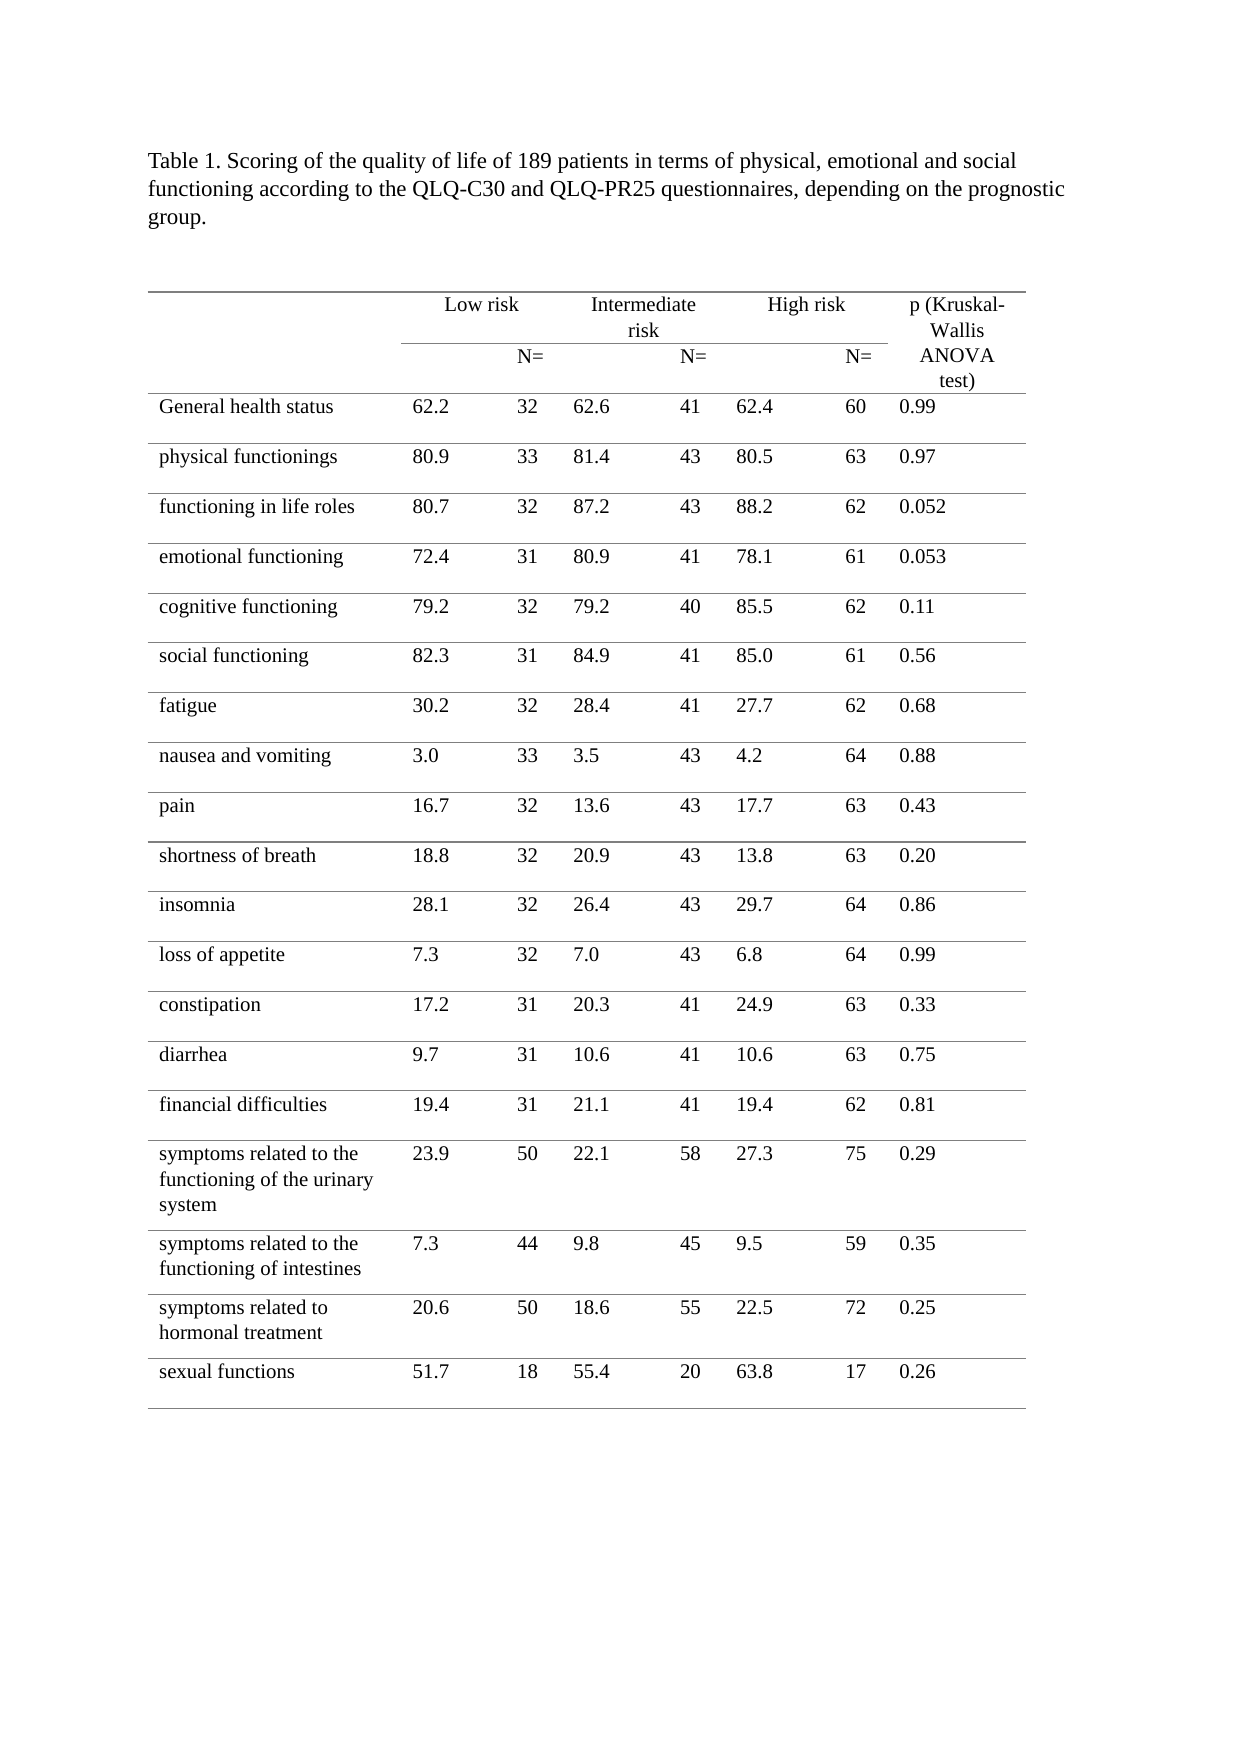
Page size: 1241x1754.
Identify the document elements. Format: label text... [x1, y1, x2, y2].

table_cell 0.29 [888, 1141, 1026, 1229]
table_cell 63 [834, 843, 888, 891]
table_cell 79.2 [401, 594, 506, 642]
table_cell 18.6 [562, 1295, 668, 1358]
table_cell 55.4 [562, 1359, 668, 1407]
table_cell 80.5 [725, 444, 834, 493]
table_cell shortness of breath [148, 843, 401, 891]
table_cell 3.0 [401, 743, 506, 792]
table_cell 0.81 [888, 1091, 1026, 1140]
table_cell 4.2 [725, 743, 834, 792]
table_cell loss of appetite [148, 942, 401, 991]
table_cell 51.7 [401, 1359, 506, 1407]
table_cell 32 [506, 693, 562, 742]
table_cell 85.0 [725, 643, 834, 692]
table_cell 9.5 [725, 1231, 834, 1293]
table_cell 22.1 [562, 1141, 668, 1229]
table_cell 43 [669, 444, 725, 493]
table_cell 62 [834, 594, 888, 642]
table_cell 62.2 [401, 394, 506, 443]
table_cell 17 [834, 1359, 888, 1407]
table_cell 0.11 [888, 594, 1026, 642]
table_cell 28.4 [562, 693, 668, 742]
table_cell nausea and vomiting [148, 743, 401, 792]
table_cell 64 [834, 743, 888, 792]
table_cell N= [669, 344, 725, 393]
table_cell 62 [834, 693, 888, 742]
table_cell 43 [669, 494, 725, 543]
table_cell 19.4 [725, 1091, 834, 1140]
table_cell 13.8 [725, 843, 834, 891]
table_cell 75 [834, 1141, 888, 1229]
table_cell 17.7 [725, 793, 834, 841]
table_cell 72.4 [401, 544, 506, 592]
table_cell 62 [834, 1091, 888, 1140]
table_cell 0.97 [888, 444, 1026, 493]
table_cell 31 [506, 992, 562, 1041]
table_cell 9.8 [562, 1231, 668, 1293]
table_cell [725, 344, 834, 393]
table_cell 41 [669, 1042, 725, 1090]
table_cell 41 [669, 1091, 725, 1140]
table_cell 20.6 [401, 1295, 506, 1358]
table_cell 0.86 [888, 892, 1026, 941]
table_cell 13.6 [562, 793, 668, 841]
table_cell 0.68 [888, 693, 1026, 742]
table_cell N= [834, 344, 888, 393]
table_cell 31 [506, 1091, 562, 1140]
table_cell 79.2 [562, 594, 668, 642]
table_cell N= [506, 344, 562, 393]
table_cell 27.3 [725, 1141, 834, 1229]
table_cell 32 [506, 594, 562, 642]
table_cell 0.052 [888, 494, 1026, 543]
table_cell 50 [506, 1141, 562, 1229]
table_cell 3.5 [562, 743, 668, 792]
table_cell 0.35 [888, 1231, 1026, 1293]
table_cell 0.88 [888, 743, 1026, 792]
table_cell 22.5 [725, 1295, 834, 1358]
table_cell 60 [834, 394, 888, 443]
table_cell 62.6 [562, 394, 668, 443]
table_cell 9.7 [401, 1042, 506, 1090]
table_cell 23.9 [401, 1141, 506, 1229]
table_cell fatigue [148, 693, 401, 742]
table_cell cognitive functioning [148, 594, 401, 642]
table_cell 55 [669, 1295, 725, 1358]
table_cell 6.8 [725, 942, 834, 991]
table_cell 17.2 [401, 992, 506, 1041]
table_cell 28.1 [401, 892, 506, 941]
table_cell 20.3 [562, 992, 668, 1041]
table_cell 41 [669, 693, 725, 742]
table_cell 0.25 [888, 1295, 1026, 1358]
table_cell 61 [834, 643, 888, 692]
table_cell 41 [669, 544, 725, 592]
table_cell 0.33 [888, 992, 1026, 1041]
table_cell 43 [669, 892, 725, 941]
table_cell 20 [669, 1359, 725, 1407]
table_cell 61 [834, 544, 888, 592]
table_cell 0.20 [888, 843, 1026, 891]
table_cell 18.8 [401, 843, 506, 891]
table_cell 31 [506, 544, 562, 592]
table_cell 31 [506, 643, 562, 692]
table_cell 63 [834, 793, 888, 841]
table_cell 88.2 [725, 494, 834, 543]
table_cell 10.6 [562, 1042, 668, 1090]
table_cell 85.5 [725, 594, 834, 642]
table_cell 19.4 [401, 1091, 506, 1140]
table_cell diarrhea [148, 1042, 401, 1090]
table_cell 84.9 [562, 643, 668, 692]
table_cell constipation [148, 992, 401, 1041]
table_header [148, 293, 401, 393]
table_cell 16.7 [401, 793, 506, 841]
table_cell 45 [669, 1231, 725, 1293]
table_cell 87.2 [562, 494, 668, 543]
table_cell 80.9 [401, 444, 506, 493]
table_cell 18 [506, 1359, 562, 1407]
table_cell 63 [834, 1042, 888, 1090]
table_cell 62.4 [725, 394, 834, 443]
table_cell General health status [148, 394, 401, 443]
table_cell 40 [669, 594, 725, 642]
table_cell 44 [506, 1231, 562, 1293]
table_cell 80.7 [401, 494, 506, 543]
table_cell 7.3 [401, 1231, 506, 1293]
table_cell 0.053 [888, 544, 1026, 592]
table_cell 32 [506, 843, 562, 891]
table_cell 21.1 [562, 1091, 668, 1140]
table_header p (Kruskal-Wallis ANOVA test) [888, 293, 1026, 393]
table_cell 43 [669, 793, 725, 841]
table_cell 24.9 [725, 992, 834, 1041]
table_cell 64 [834, 892, 888, 941]
table_cell 0.75 [888, 1042, 1026, 1090]
table_header Intermediate risk [562, 293, 725, 343]
table_cell 80.9 [562, 544, 668, 592]
table_cell 63.8 [725, 1359, 834, 1407]
table_cell 0.99 [888, 942, 1026, 991]
table_cell 20.9 [562, 843, 668, 891]
text Table 1. Scoring of the quality of life of 189 patients in terms of physical, emotional and social functioning according to the QLQ-C30 and QLQ-PR25 questionnaires, depending on the prognostic group. [148, 148, 1093, 229]
table_cell 0.43 [888, 793, 1026, 841]
table_cell 0.26 [888, 1359, 1026, 1407]
table_cell 31 [506, 1042, 562, 1090]
table_cell 41 [669, 394, 725, 443]
table_cell 26.4 [562, 892, 668, 941]
table_cell [401, 344, 506, 393]
table_cell 32 [506, 942, 562, 991]
table_cell 7.0 [562, 942, 668, 991]
table_cell 43 [669, 743, 725, 792]
table_cell 32 [506, 394, 562, 443]
table_cell 50 [506, 1295, 562, 1358]
table_cell 81.4 [562, 444, 668, 493]
table_cell 82.3 [401, 643, 506, 692]
table_cell 78.1 [725, 544, 834, 592]
table_cell physical functionings [148, 444, 401, 493]
table_cell 33 [506, 743, 562, 792]
table_cell 10.6 [725, 1042, 834, 1090]
table_cell 43 [669, 942, 725, 991]
table_cell pain [148, 793, 401, 841]
table_cell symptoms related to the functioning of the urinary system [148, 1141, 401, 1229]
table_cell 33 [506, 444, 562, 493]
table_cell 58 [669, 1141, 725, 1229]
table_cell 0.99 [888, 394, 1026, 443]
table_cell 62 [834, 494, 888, 543]
table_cell 43 [669, 843, 725, 891]
table_cell insomnia [148, 892, 401, 941]
table_cell sexual functions [148, 1359, 401, 1407]
table_cell 30.2 [401, 693, 506, 742]
table_cell 0.56 [888, 643, 1026, 692]
table_cell 64 [834, 942, 888, 991]
table_cell financial difficulties [148, 1091, 401, 1140]
table_header Low risk [401, 293, 562, 343]
table_cell 7.3 [401, 942, 506, 991]
table_cell 59 [834, 1231, 888, 1293]
table_cell 32 [506, 494, 562, 543]
table_cell 72 [834, 1295, 888, 1358]
table_cell 32 [506, 793, 562, 841]
table_cell symptoms related to hormonal treatment [148, 1295, 401, 1358]
table_cell [562, 344, 668, 393]
table_cell social functioning [148, 643, 401, 692]
table_cell 63 [834, 444, 888, 493]
table_cell 29.7 [725, 892, 834, 941]
table_cell symptoms related to the functioning of intestines [148, 1231, 401, 1293]
table_cell 32 [506, 892, 562, 941]
table_cell emotional functioning [148, 544, 401, 592]
table_cell 27.7 [725, 693, 834, 742]
table_cell functioning in life roles [148, 494, 401, 543]
table_cell 41 [669, 992, 725, 1041]
table_cell 41 [669, 643, 725, 692]
table_cell 63 [834, 992, 888, 1041]
table_header High risk [725, 293, 888, 343]
